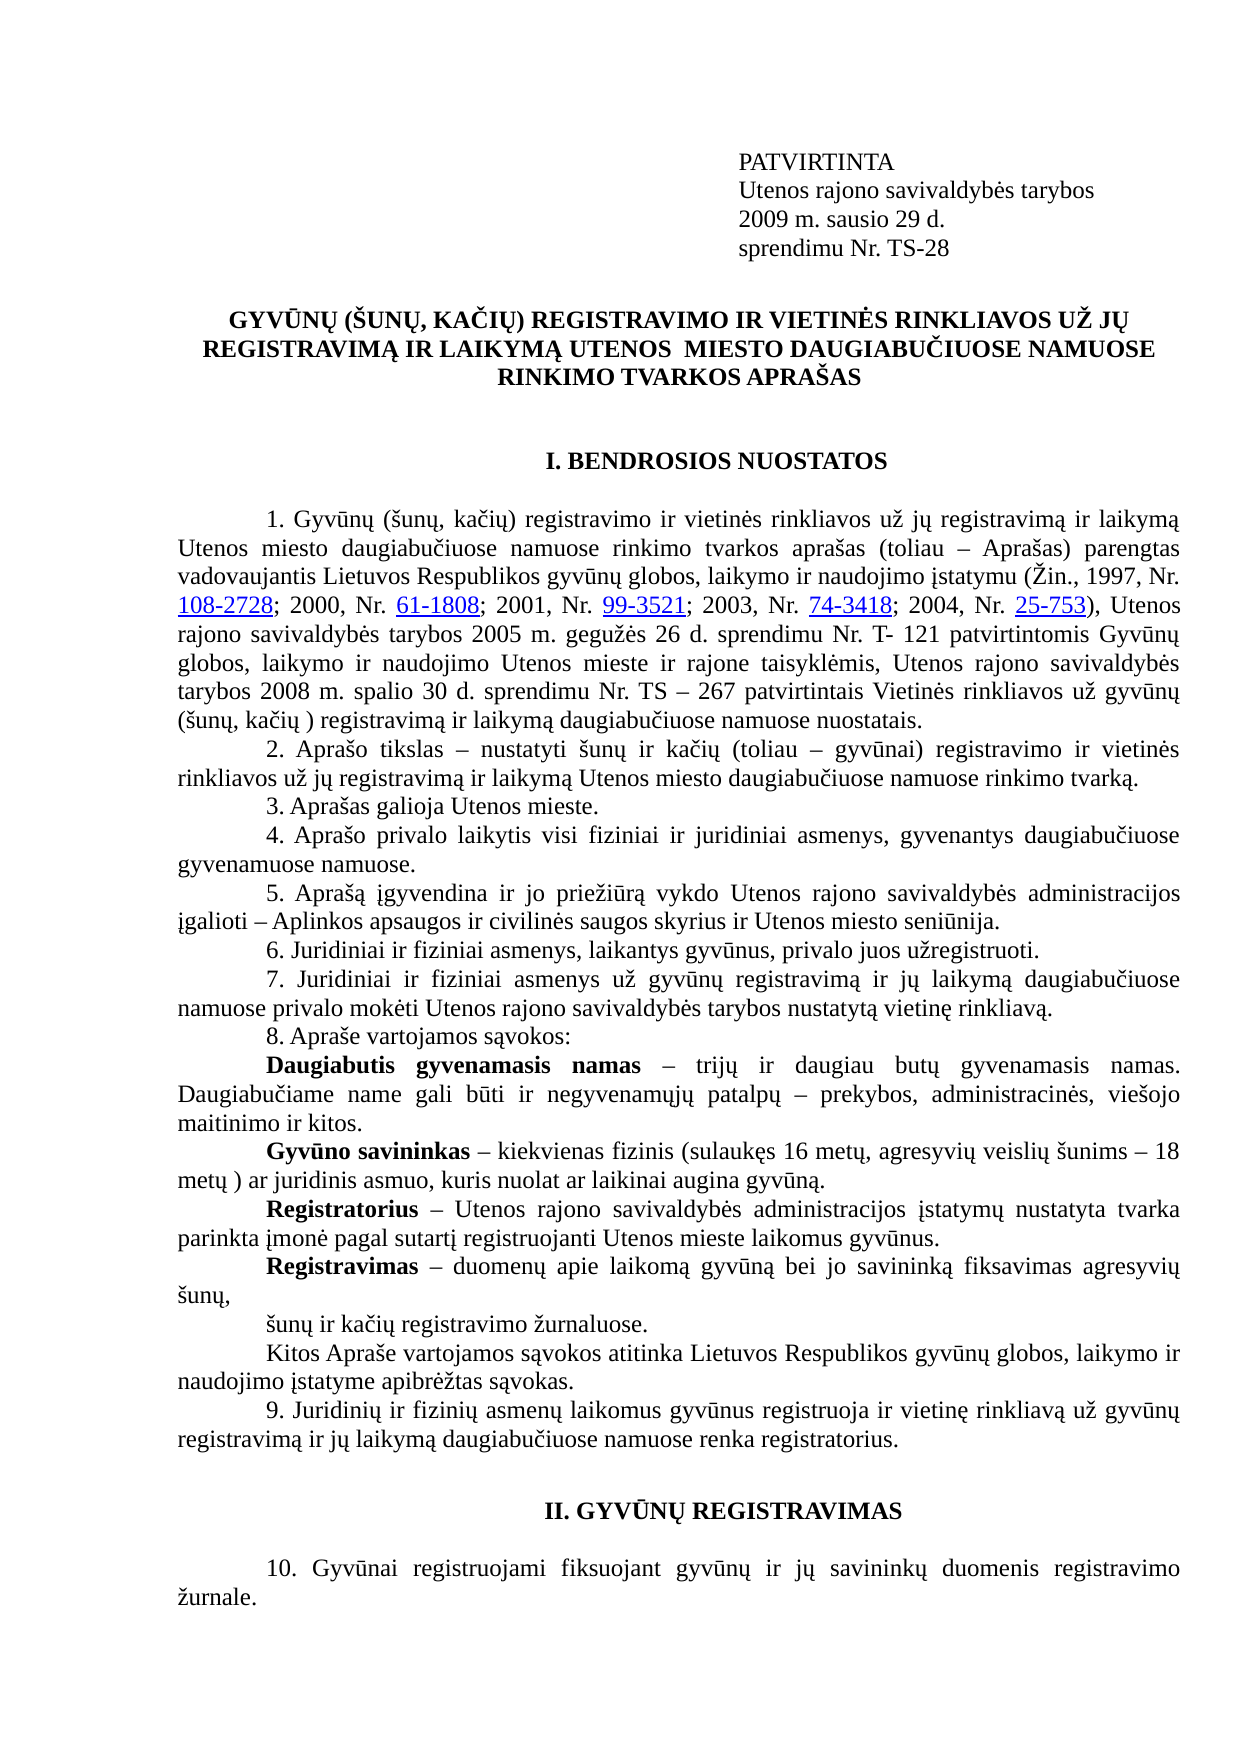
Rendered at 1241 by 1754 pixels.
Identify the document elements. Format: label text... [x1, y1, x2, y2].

text 9. Juridinių ir fizinių asmenų laikomus gyvūnus registruoja ir vietinę rinkliavą už gyvūnų registravimą ir jų laikymą daugiabučiuose namuose renka registratorius. [177, 1395, 1181, 1453]
text Registravimas – duomenų apie laikomą gyvūną bei jo savininką fiksavimas agresyvių šunų, [177, 1251, 1181, 1309]
text Registratorius – Utenos rajono savivaldybės administracijos įstatymų nustatyta tvarka parinkta įmonė pagal sutartį registruojanti Utenos mieste laikomus gyvūnus. [177, 1194, 1181, 1251]
text 3. Aprašas galioja Utenos mieste. [177, 791, 1181, 820]
text šunų ir kačių registravimo žurnaluose. [177, 1309, 1181, 1338]
text 2009 m. sausio 29 d. [177, 204, 1181, 233]
text 7. Juridiniai ir fiziniai asmenys už gyvūnų registravimą ir jų laikymą daugiabučiuose namuose privalo mokėti Utenos rajono savivaldybės tarybos nustatytą vietinę rinkliavą. [177, 964, 1181, 1021]
text Gyvūno savininkas – kiekvienas fizinis (sulaukęs 16 metų, agresyvių veislių šunims – 18 metų ) ar juridinis asmuo, kuris nuolat ar laikinai augina gyvūną. [177, 1136, 1181, 1194]
text 10. Gyvūnai registruojami fiksuojant gyvūnų ir jų savininkų duomenis registravimo žurnale. [177, 1553, 1181, 1611]
text Daugiabutis gyvenamasis namas – trijų ir daugiau butų gyvenamasis namas. Daugiabučiame name gali būti ir negyvenamųjų patalpų – prekybos, administracinės, viešojo maitinimo ir kitos. [177, 1050, 1181, 1136]
text 6. Juridiniai ir fiziniai asmenys, laikantys gyvūnus, privalo juos užregistruoti. [177, 935, 1181, 964]
text GYVŪNŲ (ŠUNŲ, KAČIŲ) REGISTRAVIMO IR VIETINĖS RINKLIAVOS UŽ JŲ REGISTRAVIMĄ IR LAIKYMĄ UTENOS MIESTO DAUGIABUČIUOSE NAMUOSE RINKIMO TVARKOS APRAŠAS [177, 305, 1181, 391]
text 8. Apraše vartojamos sąvokos: [177, 1021, 1181, 1050]
text PATVIRTINTA [177, 147, 1181, 176]
text sprendimu Nr. TS-28 [177, 233, 1181, 262]
text Utenos rajono savivaldybės tarybos [177, 176, 1181, 204]
text II. GYVŪNŲ REGISTRAVIMAS [177, 1496, 1181, 1524]
text 1. Gyvūnų (šunų, kačių) registravimo ir vietinės rinkliavos už jų registravimą ir laikymą Utenos miesto daugiabučiuose namuose rinkimo tvarkos aprašas (toliau – Aprašas) parengtas vadovaujantis Lietuvos Respublikos gyvūnų globos, laikymo ir naudojimo įstatymu (Žin., 1997, Nr. 108-2728; 2000, Nr. 61-1808; 2001, Nr. 99-3521; 2003, Nr. 74-3418; 2004, Nr. 25-753), Utenos rajono savivaldybės tarybos 2005 m. gegužės 26 d. sprendimu Nr. T- 121 patvirtintomis Gyvūnų globos, laikymo ir naudojimo Utenos mieste ir rajone taisyklėmis, Utenos rajono savivaldybės tarybos 2008 m. spalio 30 d. sprendimu Nr. TS – 267 patvirtintais Vietinės rinkliavos už gyvūnų (šunų, kačių ) registravimą ir laikymą daugiabučiuose namuose nuostatais. [177, 504, 1181, 734]
text Kitos Apraše vartojamos sąvokos atitinka Lietuvos Respublikos gyvūnų globos, laikymo ir naudojimo įstatyme apibrėžtas sąvokas. [177, 1338, 1181, 1395]
text 4. Aprašo privalo laikytis visi fiziniai ir juridiniai asmenys, gyvenantys daugiabučiuose gyvenamuose namuose. [177, 820, 1181, 878]
text 2. Aprašo tikslas – nustatyti šunų ir kačių (toliau – gyvūnai) registravimo ir vietinės rinkliavos už jų registravimą ir laikymą Utenos miesto daugiabučiuose namuose rinkimo tvarką. [177, 734, 1181, 791]
text I. BENDROSIOS NUOSTATOS [252, 446, 1181, 475]
text 5. Aprašą įgyvendina ir jo priežiūrą vykdo Utenos rajono savivaldybės administracijos įgalioti – Aplinkos apsaugos ir civilinės saugos skyrius ir Utenos miesto seniūnija. [177, 878, 1181, 935]
